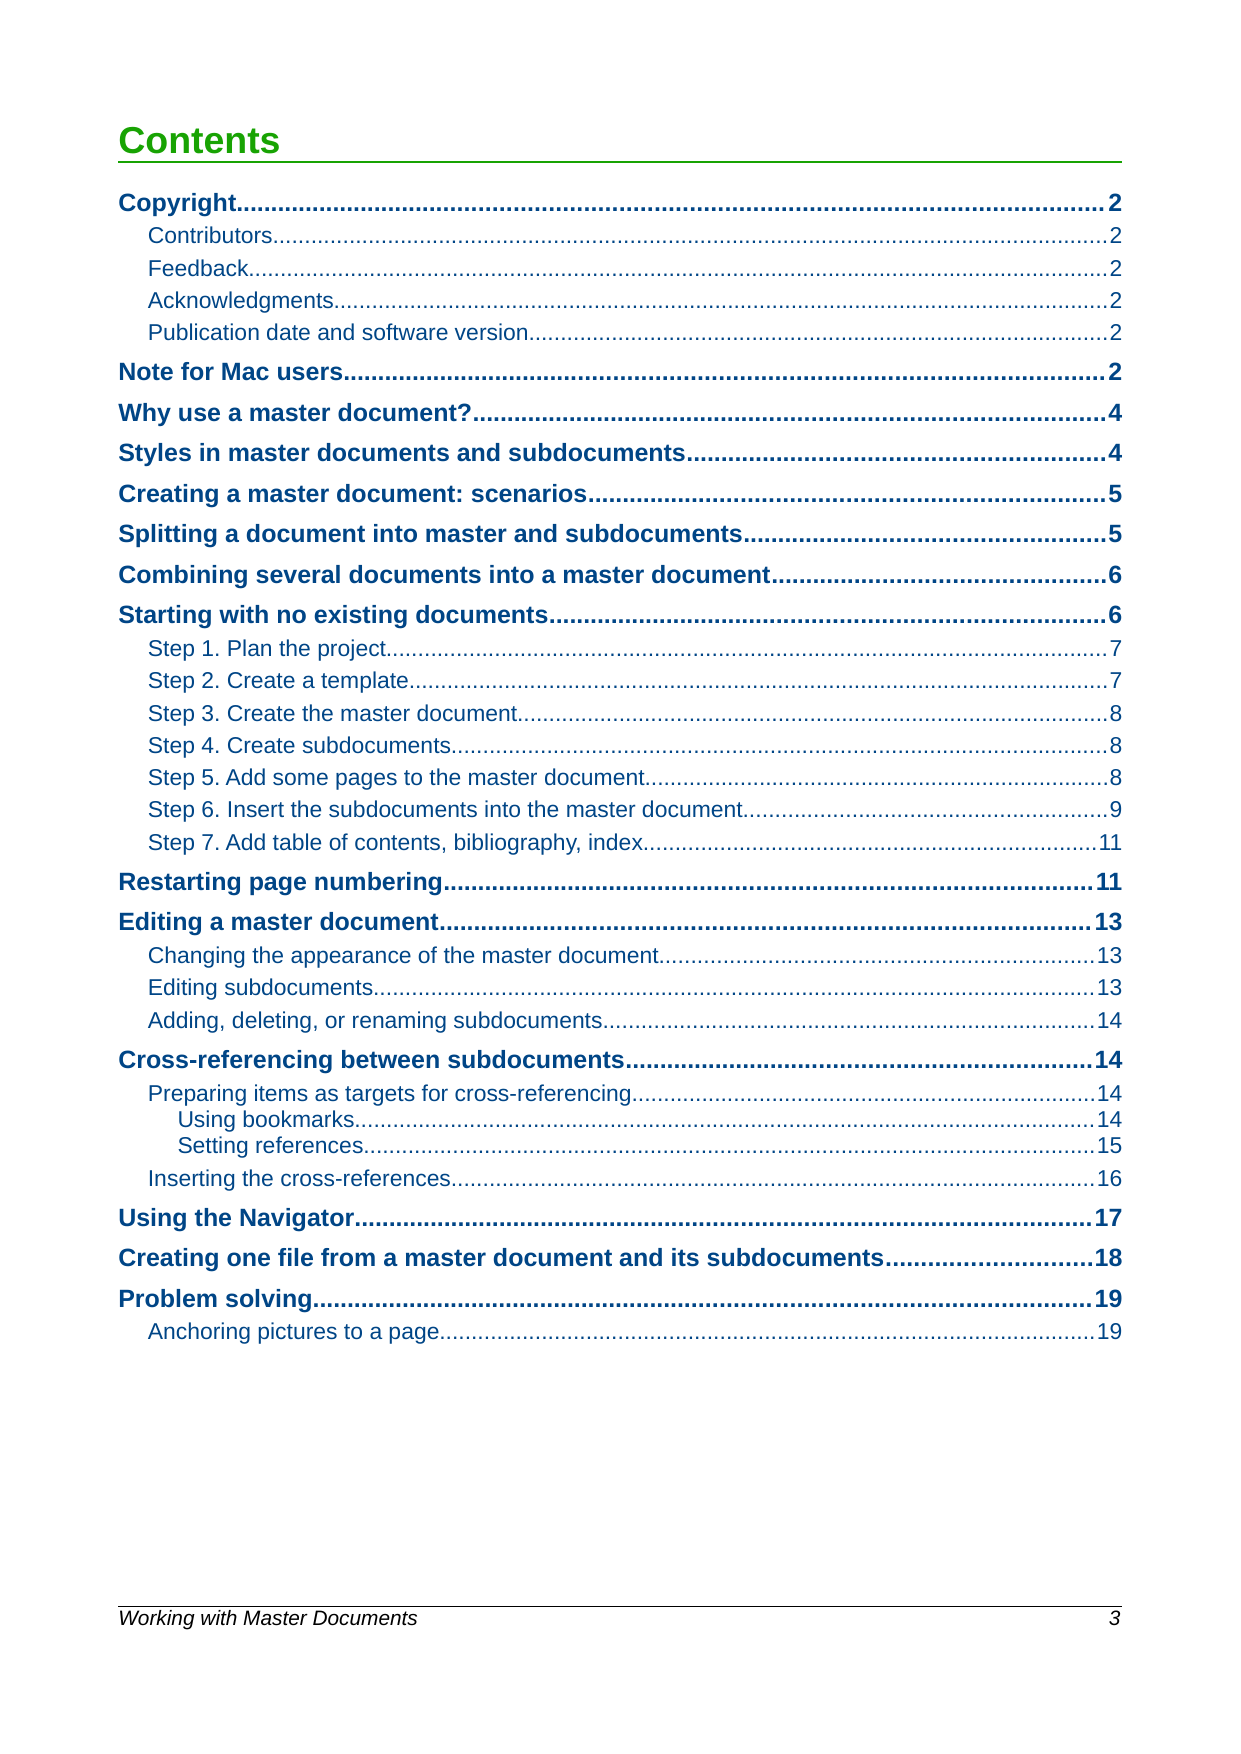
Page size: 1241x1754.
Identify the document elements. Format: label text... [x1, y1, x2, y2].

text Feedback 2 [148, 254, 1122, 281]
text Preparing items as targets for cross-referencing 14 [148, 1079, 1122, 1106]
text Adding, deleting, or renaming subdocuments 14 [148, 1007, 1122, 1033]
text Step 4. Create subdocuments 8 [148, 732, 1122, 758]
text Step 1. Plan the project 7 [148, 635, 1122, 661]
text Splitting a document into master and subdocuments 5 [118, 519, 1122, 548]
text Using the Navigator 17 [118, 1203, 1122, 1231]
text Acknowledgments 2 [148, 287, 1122, 313]
text Step 3. Create the master document 8 [148, 699, 1122, 726]
text Restarting page numbering 11 [118, 867, 1122, 896]
text Publication date and software version 2 [148, 319, 1122, 345]
text Step 2. Create a template 7 [148, 667, 1122, 694]
text Editing subdocuments 13 [148, 974, 1122, 1001]
text Problem solving 19 [118, 1284, 1122, 1312]
text Copyright 2 [118, 187, 1122, 216]
text Combining several documents into a master document 6 [118, 560, 1122, 588]
text Creating a master document: scenarios 5 [118, 479, 1122, 507]
text Step 7. Add table of contents, bibliography, index 11 [148, 829, 1122, 855]
text Editing a master document 13 [118, 907, 1122, 936]
text Creating one file from a master document and its subdocuments 18 [118, 1243, 1122, 1272]
text Starting with no existing documents 6 [118, 600, 1122, 629]
text Inserting the cross-references 16 [148, 1164, 1122, 1191]
text Using bookmarks 14 [177, 1106, 1122, 1132]
text Styles in master documents and subdocuments 4 [118, 438, 1122, 467]
text Step 5. Add some pages to the master document 8 [148, 764, 1122, 791]
text Contributors 2 [148, 222, 1122, 248]
text Contents [118, 118, 1122, 161]
text Why use a master document? 4 [118, 398, 1122, 426]
text Step 6. Insert the subdocuments into the master document 9 [148, 796, 1122, 823]
text Changing the appearance of the master document 13 [148, 942, 1122, 968]
text Cross-referencing between subdocuments 14 [118, 1045, 1122, 1073]
text Note for Mac users 2 [118, 357, 1122, 386]
text Setting references 15 [177, 1132, 1122, 1158]
text Anchoring pictures to a page 19 [148, 1318, 1122, 1345]
